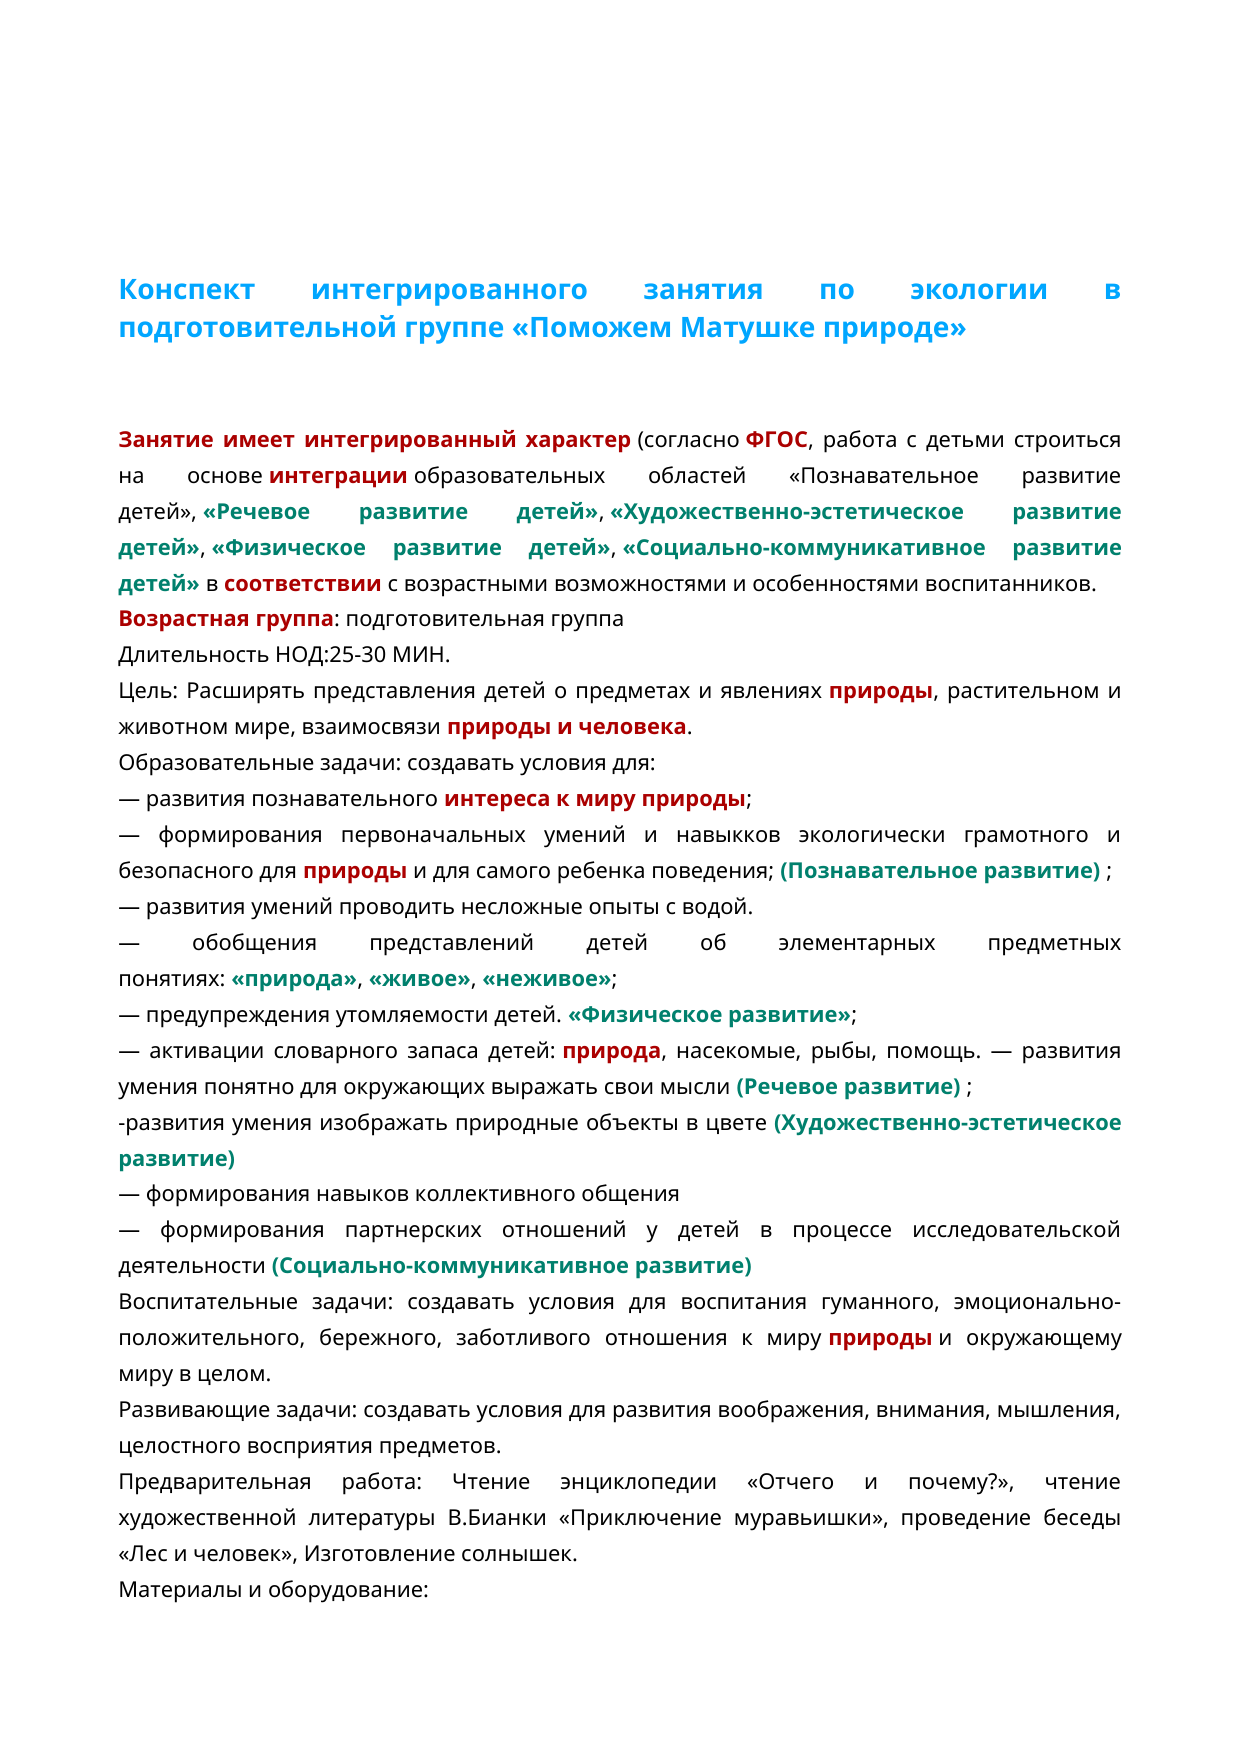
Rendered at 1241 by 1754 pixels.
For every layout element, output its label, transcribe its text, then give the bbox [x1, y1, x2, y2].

text Длительность НОД:25-30 МИН. [118, 633, 1122, 669]
text Развивающие задачи: создавать условия для развития воображения, внимания, мышления, целостного восприятия предметов. [118, 1388, 1122, 1460]
text Предварительная работа: Чтение энциклопедии «Отчего и почему?», чтение художественной литературы В.Бианки «Приключение муравьишки», проведение беседы «Лес и человек», Изготовление солнышек. [118, 1460, 1122, 1568]
text Цель: Расширять представления детей о предметах и явлениях природы, растительном и животном мире, взаимосвязи природы и человека. [118, 669, 1122, 741]
text — формирования партнерских отношений у детей в процессе исследовательской деятельности (Социально-коммуникативное развитие) [118, 1208, 1122, 1280]
text — формирования первоначальных умений и навыкков экологически грамотного и безопасного для природы и для самого ребенка поведения; (Познавательное развитие) ; [118, 813, 1122, 885]
text -развития умения изображать природные объекты в цвете (Художественно-эстетическое развитие) [118, 1100, 1122, 1172]
text Материалы и оборудование: [118, 1568, 1122, 1603]
text Воспитательные задачи: создавать условия для воспитания гуманного, эмоционально-положительного, бережного, заботливого отношения к миру природы и окружающему миру в целом. [118, 1280, 1122, 1388]
text Образовательные задачи: создавать условия для: [118, 741, 1122, 777]
text — обобщения представлений детей об элементарных предметных понятиях: «природа», «живое», «неживое»; [118, 921, 1122, 993]
text — развития умений проводить несложные опыты с водой. [118, 885, 1122, 921]
subtitle Конспект интегрированного занятия по экологии в подготовительной группе «Поможем Матушке природе» [118, 269, 1122, 346]
text — активации словарного запаса детей: природа, насекомые, рыбы, помощь. — развития умения понятно для окружающих выражать свои мысли (Речевое развитие) ; [118, 1028, 1122, 1100]
text — предупреждения утомляемости детей. «Физическое развитие»; [118, 993, 1122, 1028]
text — формирования навыков коллективного общения [118, 1172, 1122, 1208]
text Занятие имеет интегрированный характер (согласно ФГОС, работа с детьми строиться на основе интеграции образовательных областей «Познавательное развитие детей», «Речевое развитие детей», «Художественно-эстетическое развитие детей», «Физическое развитие детей», «Социально-коммуникативное развитие детей» в соответствии с возрастными возможностями и особенностями воспитанников. [118, 418, 1122, 597]
text Возрастная группа: подготовительная группа [118, 597, 1122, 633]
text — развития познавательного интереса к миру природы; [118, 777, 1122, 813]
